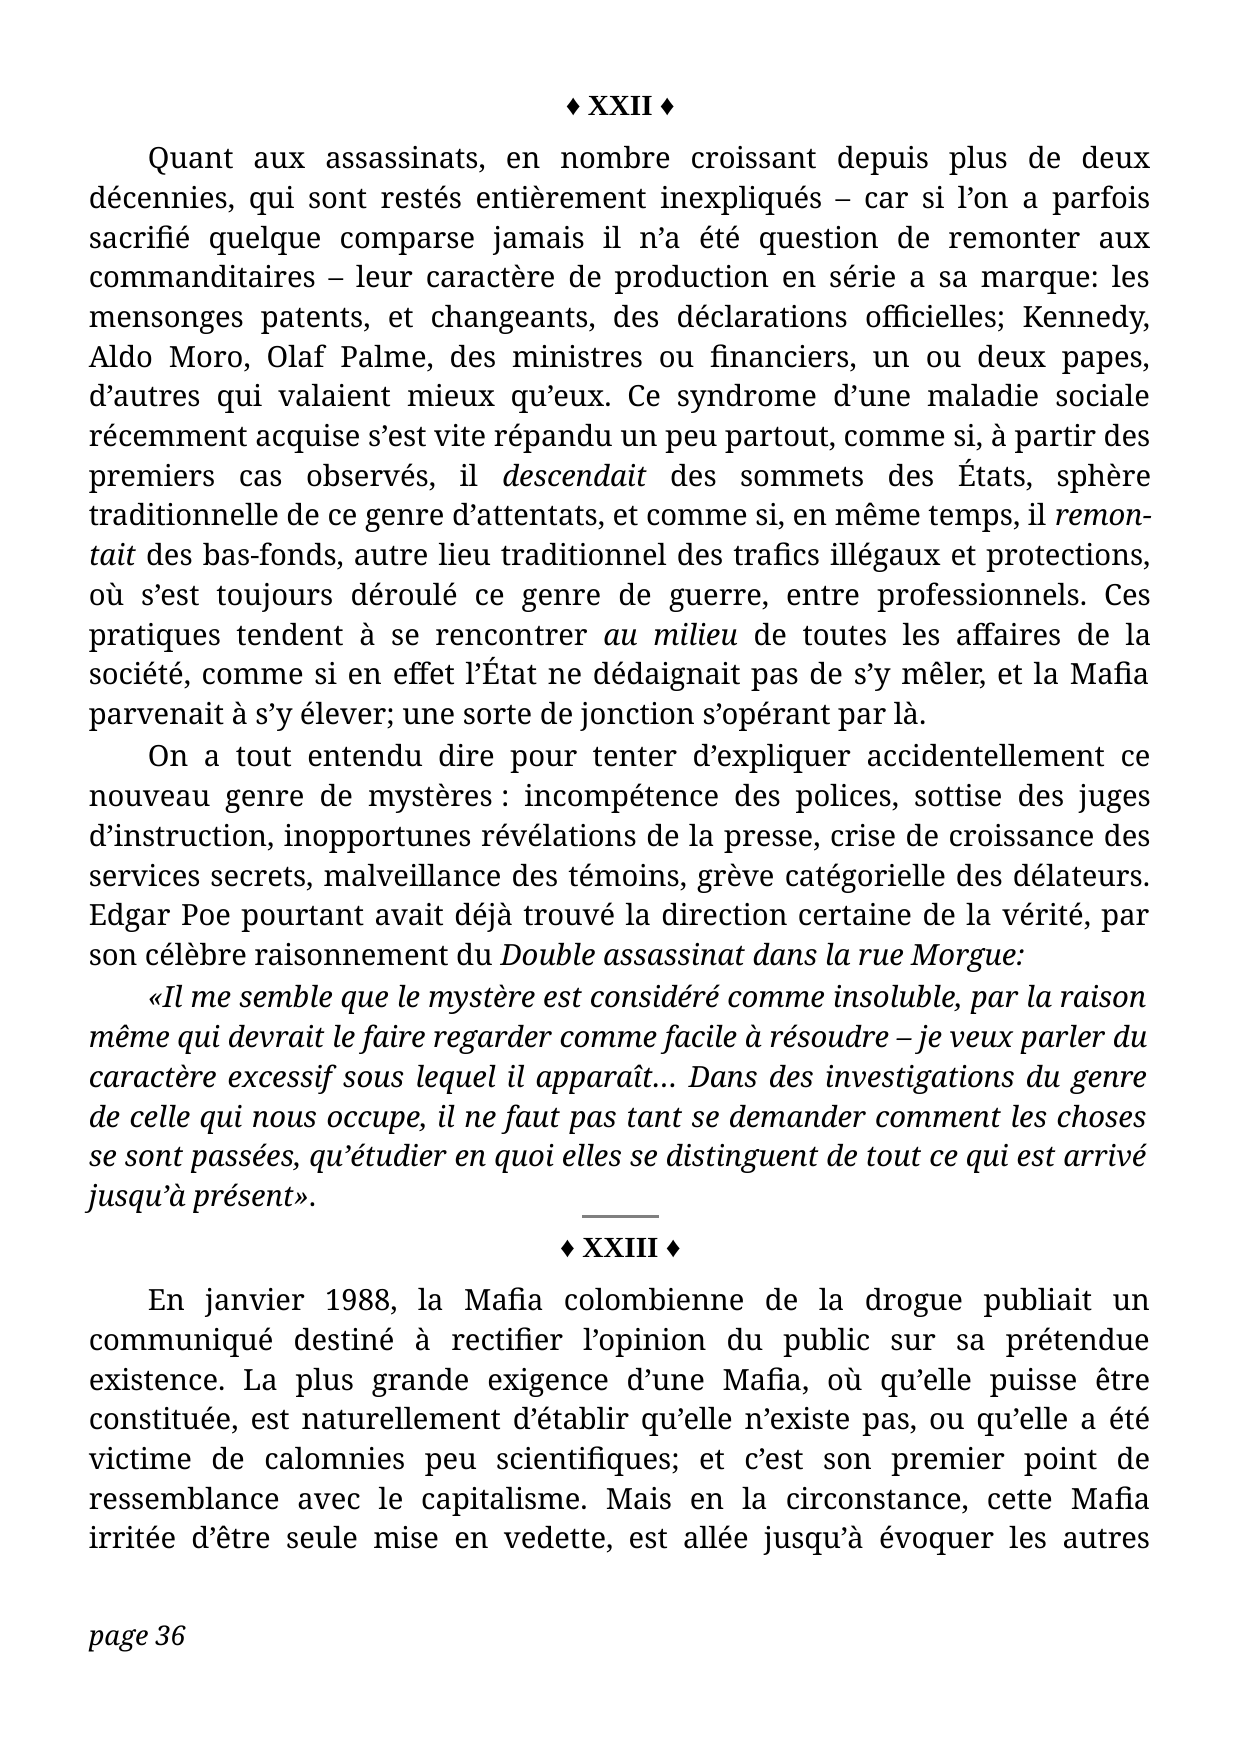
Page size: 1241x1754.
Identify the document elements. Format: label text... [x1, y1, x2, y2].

text En janvier 1988, la Mafia colombienne de la drogue publiait un communiqué destiné à rectifier l’opinion du public sur sa prétendue existence. La plus grande exigence d’une Mafia, où qu’elle puisse être constituée, est naturellement d’établir qu’elle n’existe pas, ou qu’elle a été victime de calomnies peu scientifiques; et c’est son premier point de ressemblance avec le capitalisme. Mais en la circonstance, cette Mafia irritée d’être seule mise en vedette, est allée jusqu’à évoquer les autres [88, 1279, 1152, 1557]
text «Il me semble que le mystère est considéré comme insoluble, par la raison même qui devrait le faire regarder comme facile à résoudre – je veux parler du caractère excessif sous lequel il apparaît… Dans des investigations du genre de celle qui nous occupe, il ne faut pas tant se demander comment les choses se sont passées, qu’étudier en quoi elles se distinguent de tout ce qui est arrivé jusqu’à présent». [88, 977, 1152, 1215]
subtitle ♦ XXII ♦ [88, 88, 1152, 122]
subtitle ♦ XXIII ♦ [88, 1231, 1152, 1264]
text Quant aux assassinats, en nombre croissant depuis plus de deux décennies, qui sont restés entièrement inexpliqués – car si l’on a parfois sacrifié quelque comparse jamais il n’a été question de remonter aux commanditaires – leur caractère de production en série a sa marque: les mensonges patents, et changeants, des déclarations officielles; Kennedy, Aldo Moro, Olaf Palme, des ministres ou financiers, un ou deux papes, d’autres qui valaient mieux qu’eux. Ce syndrome d’une maladie sociale récemment acquise s’est vite répandu un peu partout, comme si, à partir des premiers cas observés, il descendait des sommets des États, sphère traditionnelle de ce genre d’attentats, et comme si, en même temps, il remon­tait des bas-fonds, autre lieu traditionnel des trafics illégaux et protections, où s’est tou­jours déroulé ce genre de guerre, entre professionnels. Ces pratiques tendent à se rencon­trer au milieu de toutes les affaires de la société, comme si en effet l’État ne dédaignait pas de s’y mêler, et la Mafia parvenait à s’y élever; une sorte de jonction s’opérant par là. [88, 137, 1152, 733]
text On a tout entendu dire pour tenter d’expliquer accidentellement ce nouveau genre de mystères : incompétence des polices, sottise des juges d’instruction, inopportunes révélations de la presse, crise de croissance des services secrets, malveillance des témoins, grève catégorielle des délateurs. Edgar Poe pourtant avait déjà trouvé la direction certaine de la vérité, par son célèbre raisonnement du Double assassinat dans la rue Morgue: [88, 736, 1152, 974]
